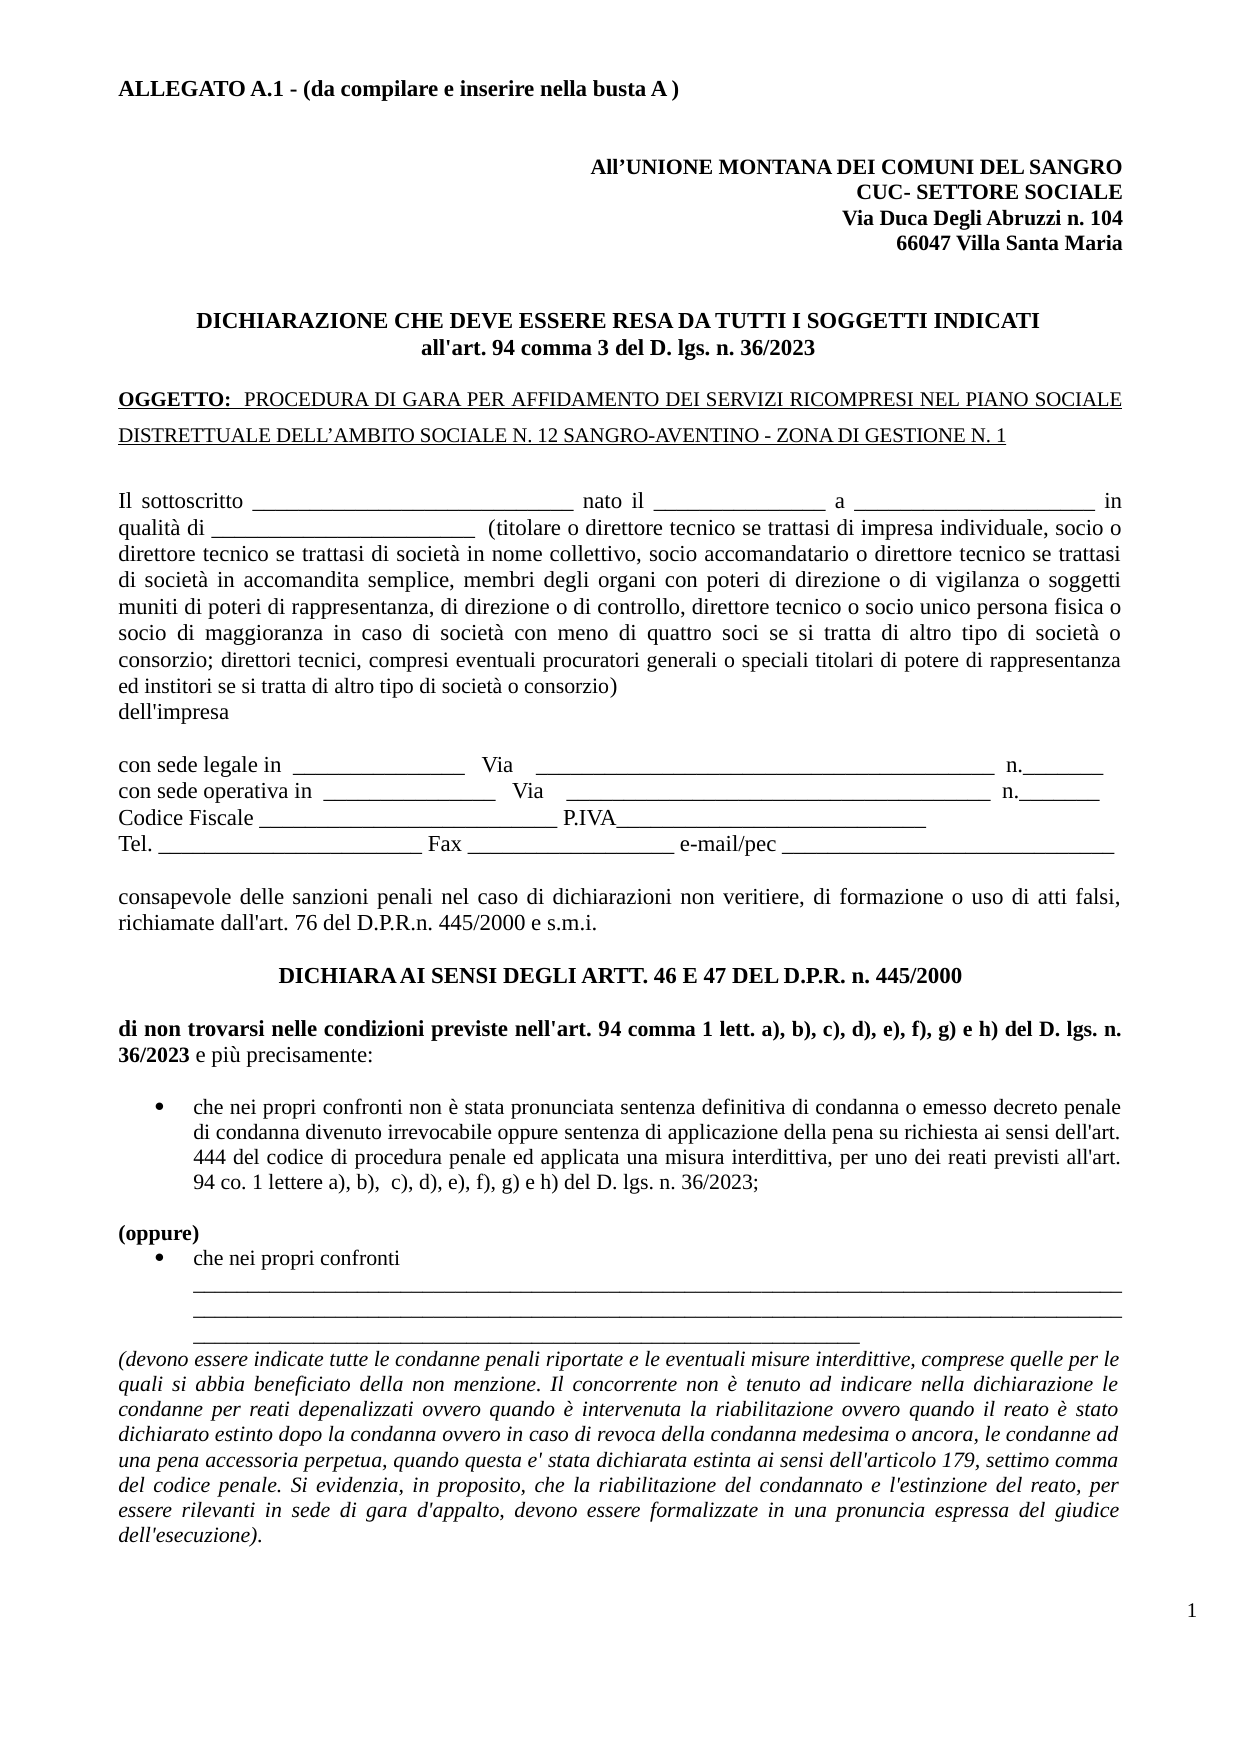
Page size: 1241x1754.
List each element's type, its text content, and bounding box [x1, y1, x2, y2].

text 66047 Villa Santa Maria [118, 230, 1123, 255]
text OGGETTO: PROCEDURA DI GARA PER AFFIDAMENTO DEI SERVIZI RICOMPRESI NEL PIANO SOCIALE DISTRETTUALE DELL’AMBITO SOCIALE N. 12 SANGRO-AVENTINO - ZONA DI GESTIONE N. 1 [118, 387, 1123, 447]
text Tel. _______________________ Fax __________________ e-mail/pec _____________________________ [118, 830, 1123, 856]
text DICHIARAZIONE CHE DEVE ESSERE RESA DA TUTTI I SOGGETTI INDICATI [120, 308, 1117, 334]
text Il sottoscritto ____________________________ nato il _______________ a _____________________ in qualità di _______________________ (titolare o direttore tecnico se trattasi di impresa individuale, socio o direttore tecnico se trattasi di società in nome collettivo, socio accomandatario o direttore tecnico se trattasi di società in accomandita semplice, membri degli organi con poteri di direzione o di vigilanza o soggetti muniti di poteri di rappresentanza, di direzione o di controllo, direttore tecnico o socio unico persona fisica o socio di maggioranza in caso di società con meno di quattro soci se si tratta di altro tipo di società o consorzio; direttori tecnici, compresi eventuali procuratori generali o speciali titolari di potere di rappresentanza ed institori se si tratta di altro tipo di società o consorzio) [118, 487, 1123, 698]
text con sede legale in _______________ Via ________________________________________ n._______ [118, 751, 1123, 777]
text con sede operativa in _______________ Via _____________________________________ n._______ [118, 777, 1123, 804]
text Codice Fiscale __________________________ P.IVA___________________________ [118, 804, 1123, 830]
text DICHIARA AI SENSI DEGLI ARTT. 46 E 47 DEL D.P.R. n. 445/2000 [118, 962, 1123, 988]
text dell'impresa [118, 698, 1123, 725]
text (devono essere indicate tutte le condanne penali riportate e le eventuali misure interdittive, comprese quelle per le quali si abbia beneficiato della non menzione. Il concorrente non è tenuto ad indicare nella dichiarazione le condanne per reati depenalizzati ovvero quando è intervenuta la riabilitazione ovvero quando il reato è stato dichiarato estinto dopo la condanna ovvero in caso di revoca della condanna medesima o ancora, le condanne ad una pena accessoria perpetua, quando questa e' stata dichiarata estinta ai sensi dell'articolo 179, settimo comma del codice penale. Si evidenzia, in proposito, che la riabilitazione del condannato e l'estinzione del reato, per essere rilevanti in sede di gara d'appalto, devono essere formalizzate in una pronuncia espressa del giudice dell'esecuzione). [118, 1346, 1123, 1547]
text ALLEGATO A.1 - (da compilare e inserire nella busta A ) [118, 75, 1123, 101]
text CUC- SETTORE SOCIALE [118, 179, 1123, 204]
text di non trovarsi nelle condizioni previste nell'art. 94 comma 1 lett. a), b), c), d), e), f), g) e h) del D. lgs. n. 36/2023 e più precisamente: [118, 1014, 1123, 1067]
list che nei propri confronti _______________________________________________________________________________________________________________________________________________________________________________________________________________________________________ [156, 1245, 1123, 1346]
text All’UNIONE MONTANA DEI COMUNI DEL SANGRO [118, 154, 1123, 179]
text (oppure) [118, 1220, 1123, 1245]
list che nei propri confronti non è stata pronunciata sentenza definitiva di condanna o emesso decreto penale di condanna divenuto irrevocabile oppure sentenza di applicazione della pena su richiesta ai sensi dell'art. 444 del codice di procedura penale ed applicata una misura interdittiva, per uno dei reati previsti all'art. 94 co. 1 lettere a), b), c), d), e), f), g) e h) del D. lgs. n. 36/2023; [156, 1094, 1123, 1194]
text all'art. 94 comma 3 del D. lgs. n. 36/2023 [120, 334, 1117, 360]
text consapevole delle sanzioni penali nel caso di dichiarazioni non veritiere, di formazione o uso di atti falsi, richiamate dall'art. 76 del D.P.R.n. 445/2000 e s.m.i. [118, 883, 1123, 936]
text Via Duca Degli Abruzzi n. 104 [118, 204, 1123, 230]
